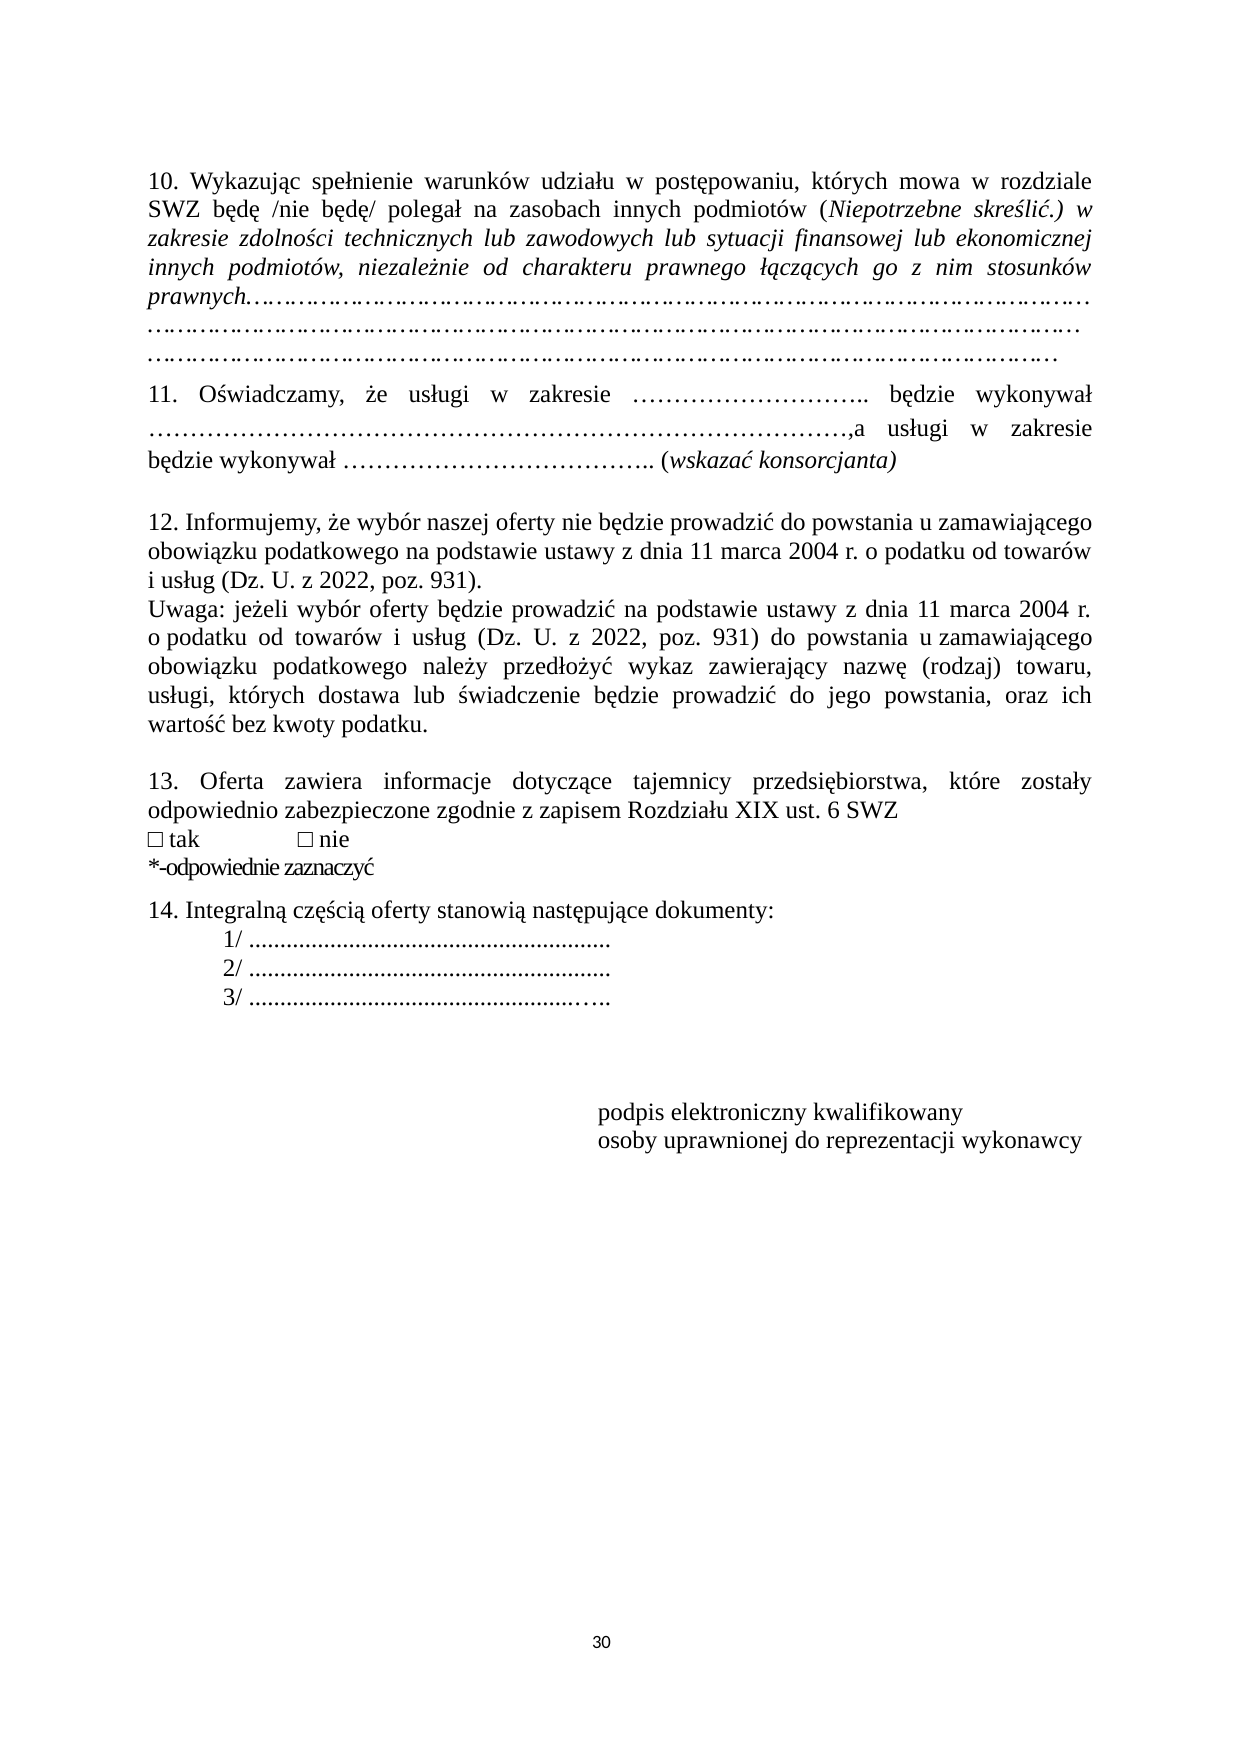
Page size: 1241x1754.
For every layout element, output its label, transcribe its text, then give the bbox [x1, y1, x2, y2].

text Uwaga: jeżeli wybór oferty będzie prowadzić na podstawie ustawy z dnia 11 marca 2004 r. o podatku od towarów i usług (Dz. U. z 2022, poz. 931) do powstania u zamawiającego obowiązku podatkowego należy przedłożyć wykaz zawierający nazwę (rodzaj) towaru, usługi, których dostawa lub świadczenie będzie prowadzić do jego powstania, oraz ich wartość bez kwoty podatku. [148, 594, 1093, 737]
text 2/ .......................................................... [148, 953, 1093, 982]
text 10. Wykazując spełnienie warunków udziału w postępowaniu, których mowa w rozdziale SWZ będę /nie będę/ polegał na zasobach innych podmiotów (Niepotrzebne skreślić.) w zakresie zdolności technicznych lub zawodowych lub sytuacji finansowej lub ekonomicznej innych podmiotów, niezależnie od charakteru prawnego łączących go z nim stosunków prawnych………………………………………………………………………………………………………………………………………………………………………………………………………………………………………………………………………………………………………………………………… [148, 166, 1093, 367]
text 13. Oferta zawiera informacje dotyczące tajemnicy przedsiębiorstwa, które zostały odpowiednio zabezpieczone zgodnie z zapisem Rozdziału XIX ust. 6 SWZ [148, 766, 1093, 824]
text 1/ .......................................................... [148, 924, 1093, 953]
text 3/ ....................................................….. [148, 982, 1093, 1011]
text osoby uprawnionej do reprezentacji wykonawcy [148, 1126, 1093, 1154]
text *-odpowiednie zaznaczyć [148, 852, 1093, 881]
text podpis elektroniczny kwalifikowany [148, 1068, 1093, 1126]
text 14. Integralną częścią oferty stanowią następujące dokumenty: [148, 896, 1093, 924]
text □ tak □ nie [148, 824, 1093, 852]
text 12. Informujemy, że wybór naszej oferty nie będzie prowadzić do powstania u zamawiającego obowiązku podatkowego na podstawie ustawy z dnia 11 marca 2004 r. o podatku od towarów i usług (Dz. U. z 2022, poz. 931). [148, 507, 1093, 594]
text 11. Oświadczamy, że usługi w zakresie ……………………….. będzie wykonywał …………………………………………………………………………,a usługi w zakresie będzie wykonywał ……………………………….. (wskazać konsorcjanta) [148, 379, 1093, 474]
